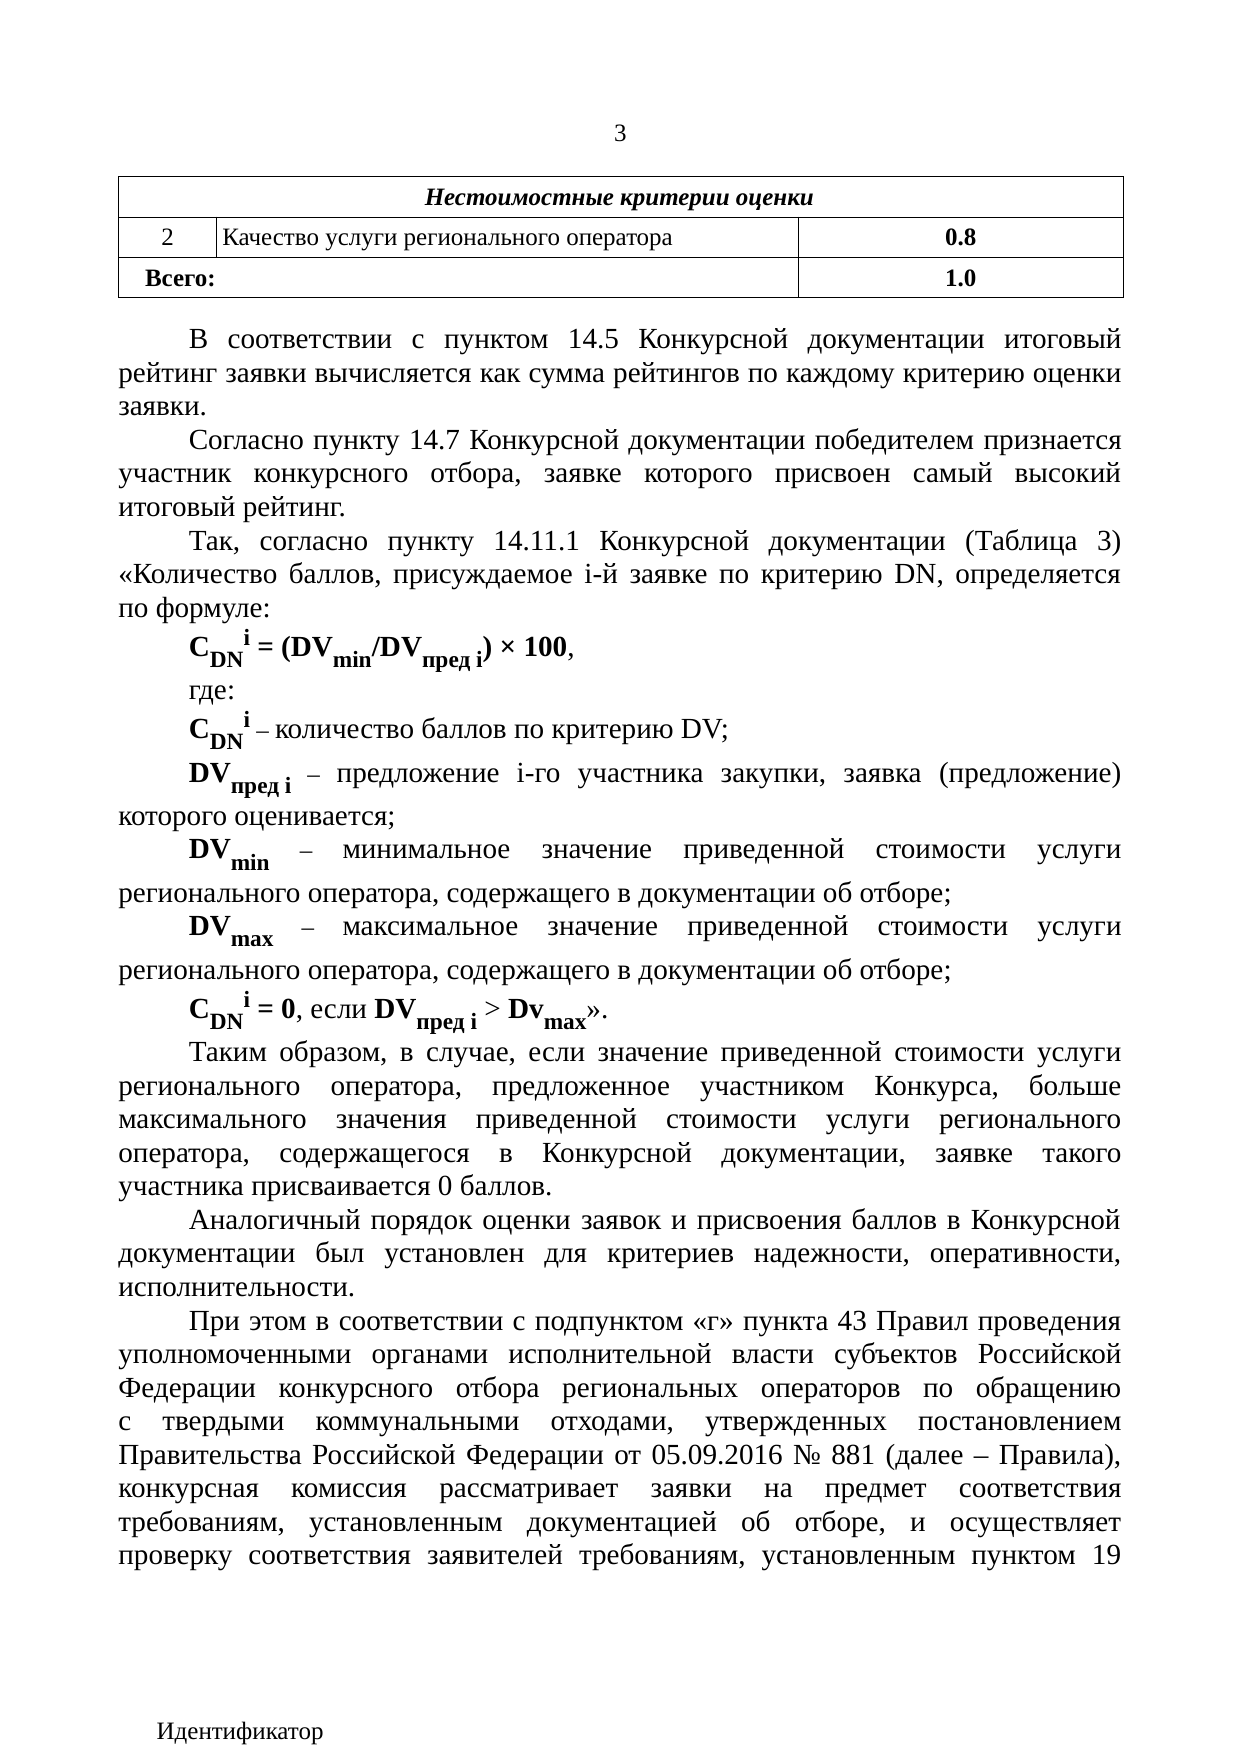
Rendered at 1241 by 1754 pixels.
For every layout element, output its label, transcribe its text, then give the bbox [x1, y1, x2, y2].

table_cell Качество услуги регионального оператора [217, 218, 798, 257]
text CDNi = (DVmin/DVпред i) × 100, [118, 623, 1122, 672]
table_cell Нестоимостные критерии оценки [119, 177, 1123, 217]
text Согласно пункту 14.7 Конкурсной документации победителем признается участник конкурсного отбора, заявке которого присвоен самый высокий итоговый рейтинг. [118, 422, 1122, 523]
text В соответствии с пунктом 14.5 Конкурсной документации итоговый рейтинг заявки вычисляется как сумма рейтингов по каждому критерию оценки заявки. [118, 321, 1122, 422]
table_cell 2 [119, 218, 216, 257]
table_cell 0,8 [799, 218, 1123, 257]
text DVпред i – предложение i-го участника закупки, заявка (предложение) которого оценивается; [118, 755, 1122, 832]
text где: [118, 672, 1122, 706]
text DVmax – максимальное значение приведенной стоимости услуги регионального оператора, содержащего в документации об отборе; [118, 908, 1122, 985]
table_cell 1,0 [799, 258, 1123, 297]
text CDNi – количество баллов по критерию DV; [118, 706, 1122, 755]
text Аналогичный порядок оценки заявок и присвоения баллов в Конкурсной документации был установлен для критериев надежности, оперативности, исполнительности. [118, 1202, 1122, 1303]
table_cell Всего: [119, 258, 798, 297]
text CDNi = 0, если DVпред i ˃ Dvmax». [118, 985, 1122, 1034]
text DVmin – минимальное значение приведенной стоимости услуги регионального оператора, содержащего в документации об отборе; [118, 832, 1122, 908]
text Таким образом, в случае, если значение приведенной стоимости услуги регионального оператора, предложенное участником Конкурса, больше максимального значения приведенной стоимости услуги регионального оператора, содержащегося в Конкурсной документации, заявке такого участника присваивается 0 баллов. [118, 1034, 1122, 1202]
text При этом в соответствии с подпунктом «г» пункта 43 Правил проведения уполномоченными органами исполнительной власти субъектов Российской Федерации конкурсного отбора региональных операторов по обращению с твердыми коммунальными отходами, утвержденных постановлением Правительства Российской Федерации от 05.09.2016 № 881 (далее – Правила), конкурсная комиссия рассматривает заявки на предмет соответствия требованиям, установленным документацией об отборе, и осуществляет проверку соответствия заявителей требованиям, установленным пунктом 19 [118, 1303, 1122, 1571]
text Так, согласно пункту 14.11.1 Конкурсной документации (Таблица 3) «Количество баллов, присуждаемое i-й заявке по критерию DN, определяется по формуле: [118, 523, 1122, 623]
